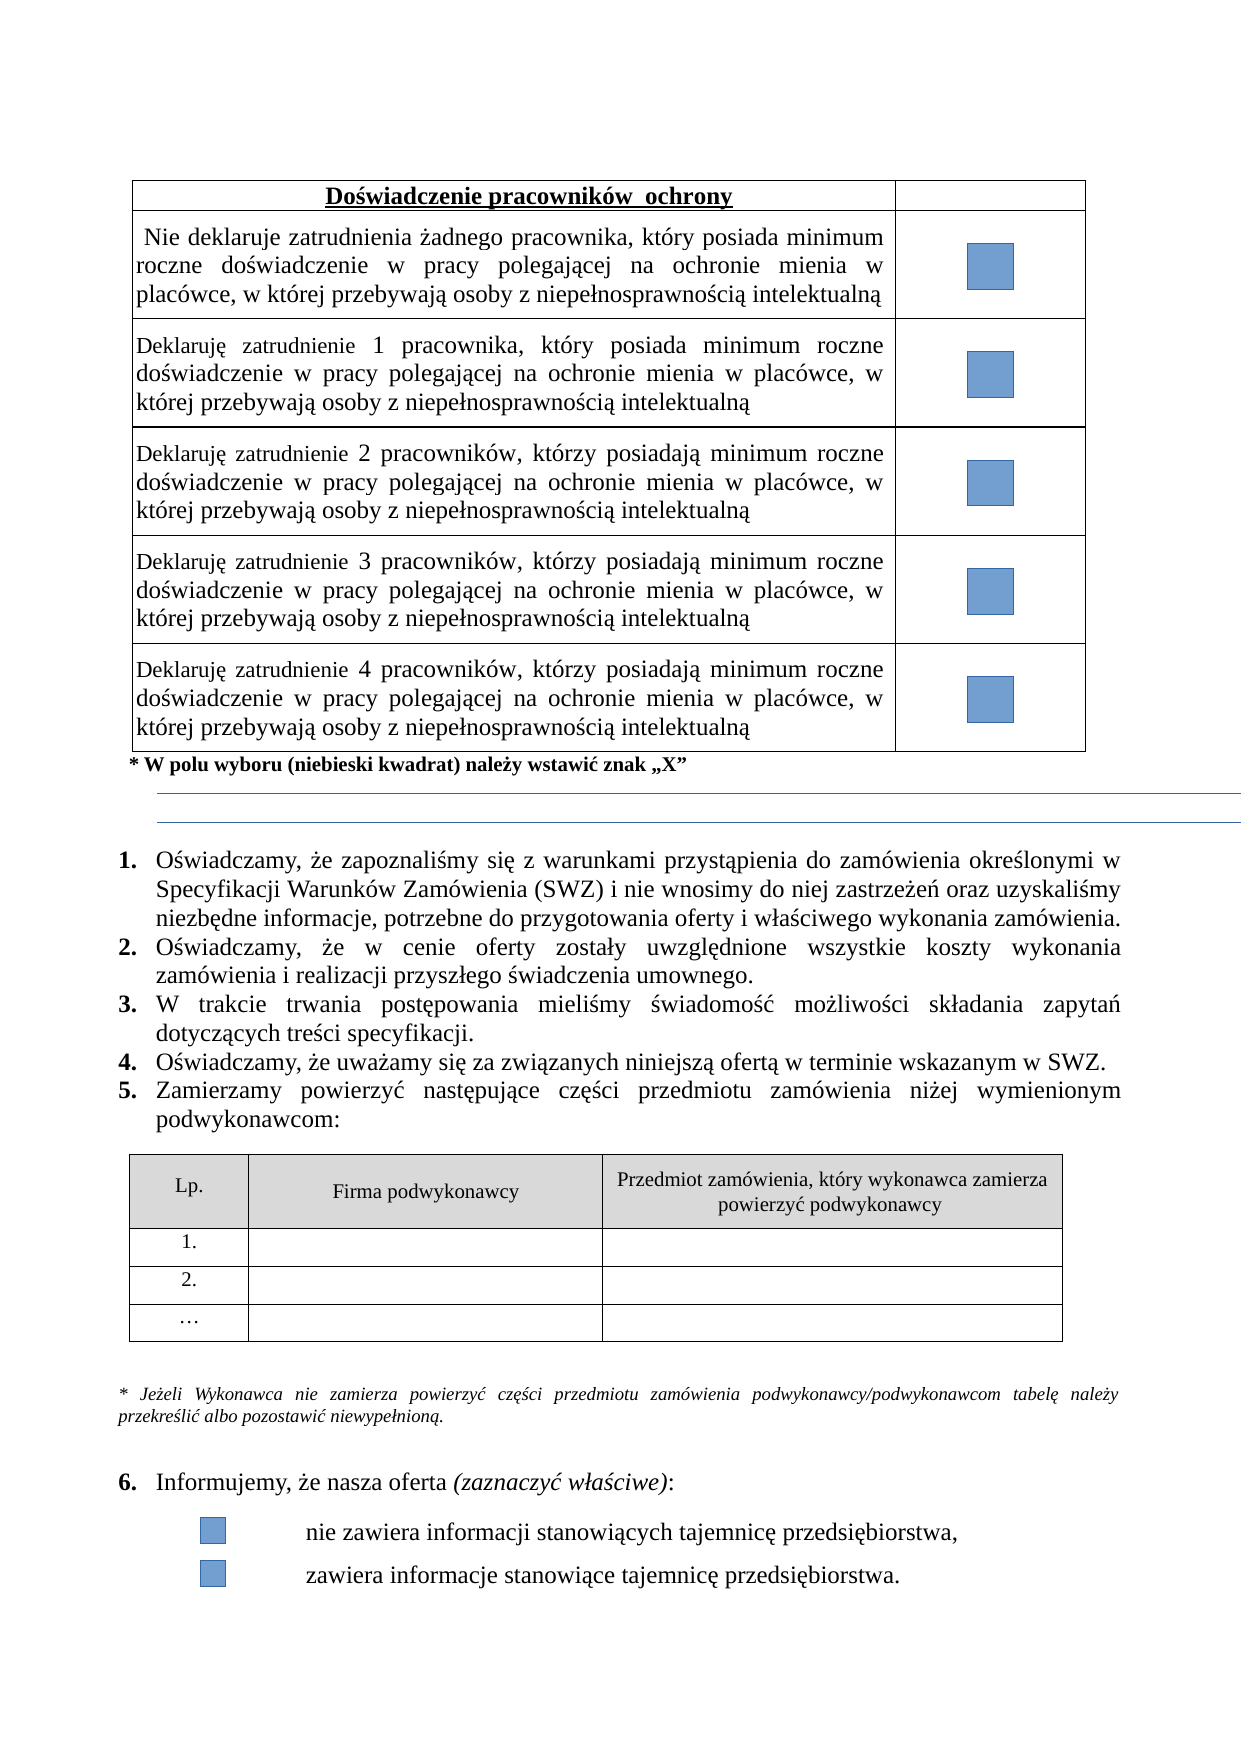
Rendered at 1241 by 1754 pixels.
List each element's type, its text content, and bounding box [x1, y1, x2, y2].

table_cell Deklaruję zatrudnienie 1 pracownika, który posiada minimum roczne doświadczenie w pracy polegającej na ochronie mienia w placówce, w której przebywają osoby z niepełnosprawnością intelektualną [133, 319, 895, 426]
table_header Lp. [130, 1155, 248, 1228]
table_cell [249, 1229, 602, 1266]
text * Jeżeli Wykonawca nie zamierza powierzyć części przedmiotu zamówienia podwykonawcy/podwykonawcom tabelę należy przekreślić albo pozostawić niewypełnioną. [118, 1383, 1122, 1426]
table_cell [249, 1305, 602, 1341]
table_cell [896, 644, 1085, 751]
table_header Firma podwykonawcy [249, 1155, 602, 1228]
list Oświadczamy, że uważamy się za związanych niniejszą ofertą w terminie wskazanym w SWZ. [118, 1047, 1122, 1075]
table_cell [896, 428, 1085, 534]
table_cell [603, 1305, 1062, 1341]
list Oświadczamy, że zapoznaliśmy się z warunkami przystąpienia do zamówienia określonymi w Specyfikacji Warunków Zamówienia (SWZ) i nie wnosimy do niej zastrzeżeń oraz uzyskaliśmy niezbędne informacje, potrzebne do przygotowania oferty i właściwego wykonania zamówienia. [118, 845, 1122, 932]
table_cell 1. [130, 1229, 248, 1266]
table_cell Deklaruję zatrudnienie 3 pracowników, którzy posiadają minimum roczne doświadczenie w pracy polegającej na ochronie mienia w placówce, w której przebywają osoby z niepełnosprawnością intelektualną [133, 536, 895, 643]
list Oświadczamy, że w cenie oferty zostały uwzględnione wszystkie koszty wykonania zamówienia i realizacji przyszłego świadczenia umownego. [118, 932, 1122, 989]
table_header Przedmiot zamówienia, który wykonawca zamierza powierzyć podwykonawcy [603, 1155, 1062, 1228]
table_cell … [130, 1305, 248, 1341]
text zawiera informacje stanowiące tajemnicę przedsiębiorstwa. [306, 1560, 1122, 1589]
table_cell [603, 1267, 1062, 1303]
list W trakcie trwania postępowania mieliśmy świadomość możliwości składania zapytań dotyczących treści specyfikacji. [118, 989, 1122, 1047]
table_cell Nie deklaruje zatrudnienia żadnego pracownika, który posiada minimum roczne doświadczenie w pracy polegającej na ochronie mienia w placówce, w której przebywają osoby z niepełnosprawnością intelektualną [133, 211, 895, 318]
table_cell [896, 211, 1085, 318]
table_cell [603, 1229, 1062, 1266]
table_cell Deklaruję zatrudnienie 2 pracowników, którzy posiadają minimum roczne doświadczenie w pracy polegającej na ochronie mienia w placówce, w której przebywają osoby z niepełnosprawnością intelektualną [133, 428, 895, 534]
table_cell [896, 319, 1085, 426]
text * W polu wyboru (niebieski kwadrat) należy wstawić znak „X” [118, 752, 1122, 776]
table_cell [249, 1267, 602, 1303]
table_cell Deklaruję zatrudnienie 4 pracowników, którzy posiadają minimum roczne doświadczenie w pracy polegającej na ochronie mienia w placówce, w której przebywają osoby z niepełnosprawnością intelektualną [133, 644, 895, 751]
text nie zawiera informacji stanowiących tajemnicę przedsiębiorstwa, [306, 1517, 1122, 1546]
table_header [896, 181, 1085, 210]
table_header Doświadczenie pracowników ochrony [133, 181, 895, 210]
list Informujemy, że nasza oferta (zaznaczyć właściwe): [118, 1467, 1122, 1496]
table_cell 2. [130, 1267, 248, 1303]
list Zamierzamy powierzyć następujące części przedmiotu zamówienia niżej wymienionym podwykonawcom: [118, 1075, 1122, 1133]
table_cell [896, 536, 1085, 643]
